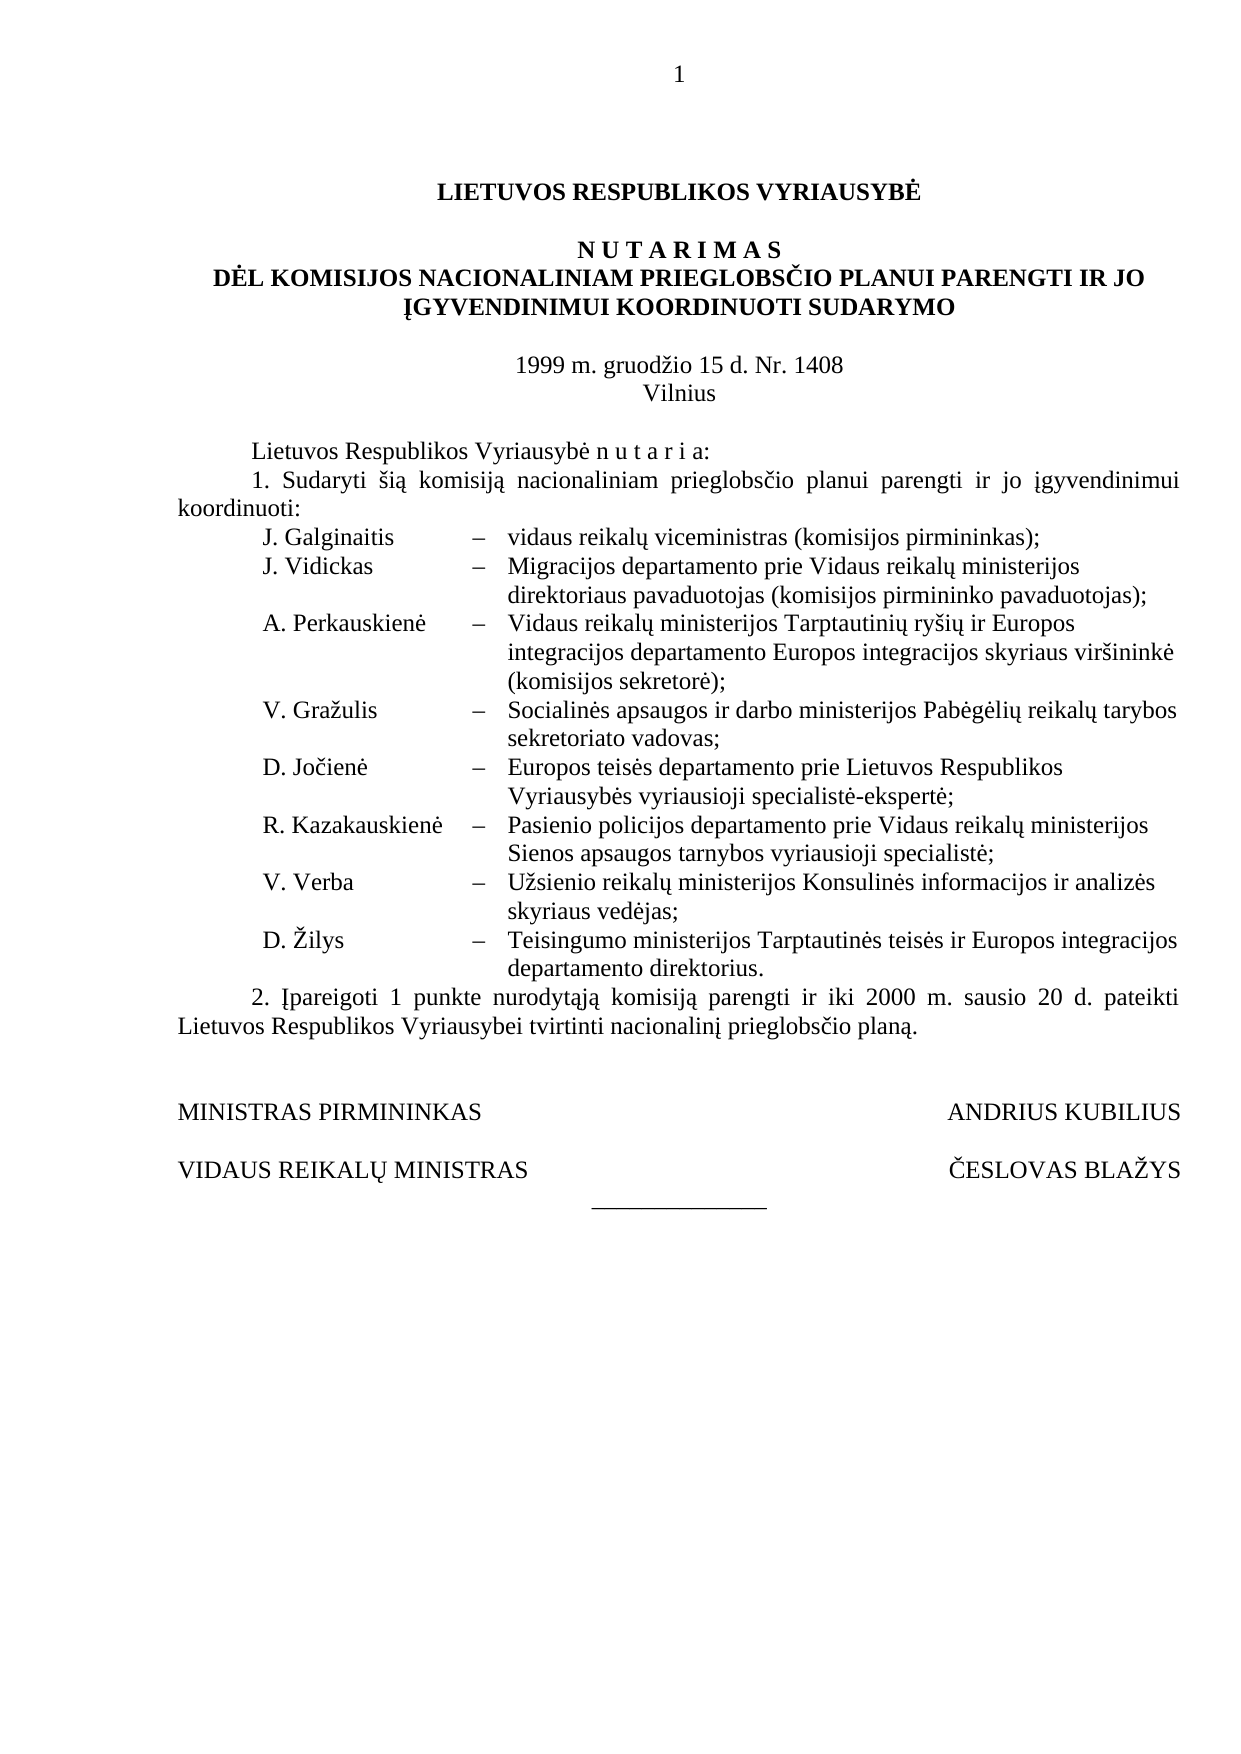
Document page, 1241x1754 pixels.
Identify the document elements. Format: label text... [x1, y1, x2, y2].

text 2. Įpareigoti 1 punkte nurodytąją komisiją parengti ir iki 2000 m. sausio 20 d. pateikti Lietuvos Respublikos Vyriausybei tvirtinti nacionalinį prieglobsčio planą. [177, 982, 1181, 1040]
table_cell D. Žilys [177, 925, 461, 982]
table_cell A. Perkauskienė [177, 609, 461, 695]
text Vilnius [177, 378, 1181, 407]
table_cell Socialinės apsaugos ir darbo ministerijos Pabėgėlių reikalų tarybos sekretoriato vadovas; [496, 695, 1201, 752]
table_cell – [461, 810, 496, 867]
table_cell D. Jočienė [177, 752, 461, 810]
table_header vidaus reikalų viceministras (komisijos pirmininkas); [496, 522, 1201, 551]
table_cell V. Verba [177, 867, 461, 925]
text DĖL KOMISIJOS NACIONALINIAM PRIEGLOBSČIO PLANUI PARENGTI IR JO ĮGYVENDINIMUI KOORDINUOTI SUDARYMO [177, 263, 1181, 321]
table_cell Vidaus reikalų ministerijos Tarptautinių ryšių ir Europos integracijos departamento Europos integracijos skyriaus viršininkė (komisijos sekretorė); [496, 609, 1201, 695]
table_cell Europos teisės departamento prie Lietuvos Respublikos Vyriausybės vyriausioji specialistė-ekspertė; [496, 752, 1201, 810]
table_cell – [461, 867, 496, 925]
table_cell Pasienio policijos departamento prie Vidaus reikalų ministerijos Sienos apsaugos tarnybos vyriausioji specialistė; [496, 810, 1201, 867]
text 1. Sudaryti šią komisiją nacionaliniam prieglobsčio planui parengti ir jo įgyvendinimui koordinuoti: [177, 465, 1181, 522]
table_cell Užsienio reikalų ministerijos Konsulinės informacijos ir analizės skyriaus vedėjas; [496, 867, 1201, 925]
table_cell – [461, 695, 496, 752]
text MINISTRAS PIRMININKAS ANDRIUS KUBILIUS [177, 1097, 1181, 1126]
table_cell Migracijos departamento prie Vidaus reikalų ministerijos direktoriaus pavaduotojas (komisijos pirmininko pavaduotojas); [496, 551, 1201, 608]
table_cell R. Kazakauskienė [177, 810, 461, 867]
table_header – [461, 522, 496, 551]
table_cell Teisingumo ministerijos Tarptautinės teisės ir Europos integracijos departamento direktorius. [496, 925, 1201, 982]
text 1999 m. gruodžio 15 d. Nr. 1408 [177, 350, 1181, 378]
table_cell V. Gražulis [177, 695, 461, 752]
text Lietuvos Respublikos Vyriausybė nutaria: [177, 436, 1181, 465]
text ______________ [177, 1183, 1181, 1212]
text VIDAUS REIKALŲ MINISTRAS ČESLOVAS BLAŽYS [177, 1155, 1181, 1183]
table_cell – [461, 752, 496, 810]
text N U T A R I M A S [177, 235, 1181, 263]
table_cell – [461, 551, 496, 608]
table_cell J. Vidickas [177, 551, 461, 608]
table_cell – [461, 925, 496, 982]
table_header J. Galginaitis [177, 522, 461, 551]
table_cell – [461, 609, 496, 695]
text LIETUVOS RESPUBLIKOS VYRIAUSYBĖ [177, 177, 1181, 206]
